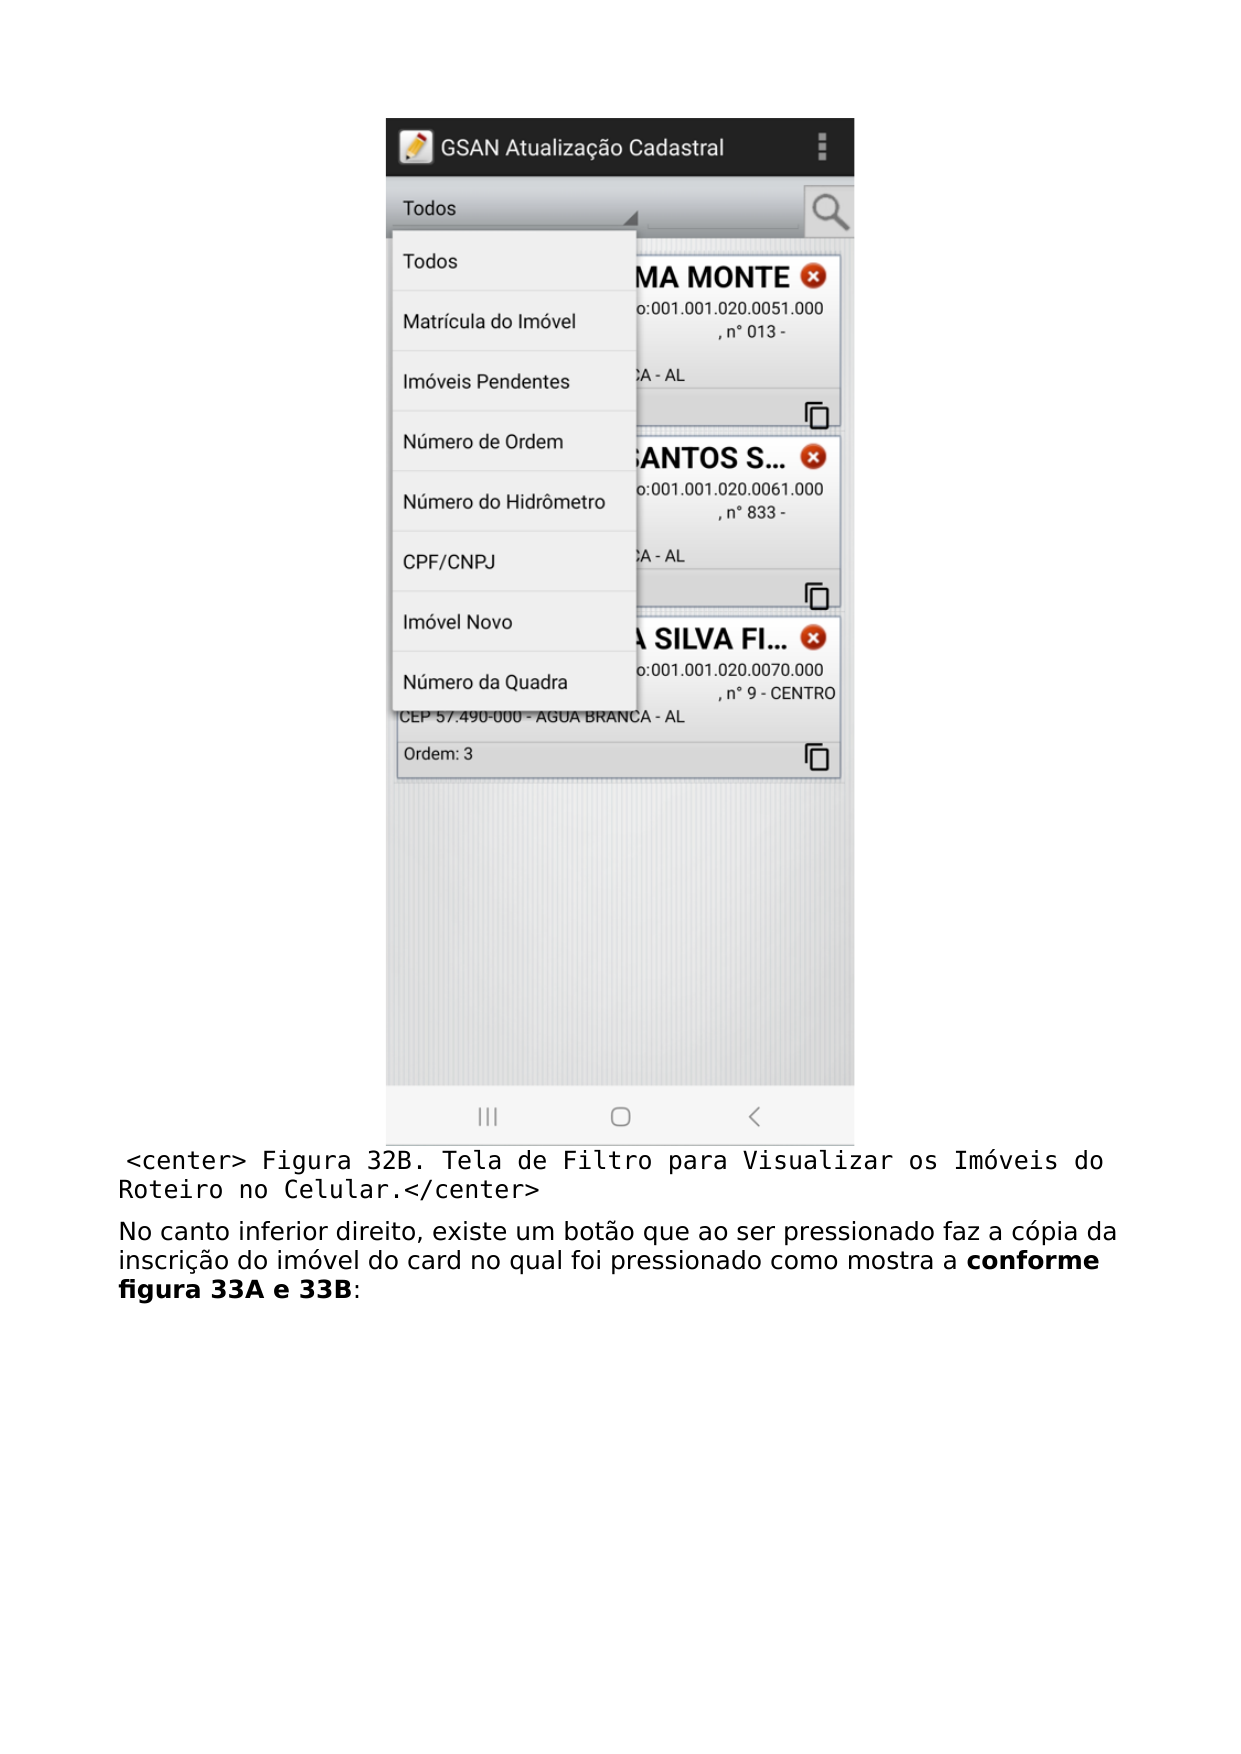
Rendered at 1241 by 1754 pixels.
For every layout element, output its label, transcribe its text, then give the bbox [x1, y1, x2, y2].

text <center> Figura 32B. Tela de Filtro para Visualizar os Imóveis do Roteiro no Celular.</center> [118, 118, 1122, 1204]
text No canto inferior direito, existe um botão que ao ser pressionado faz a cópia da inscrição do imóvel do card no qual foi pressionado como mostra a conforme figura 33A e 33B: [118, 1217, 1122, 1304]
picture [385, 118, 855, 1146]
